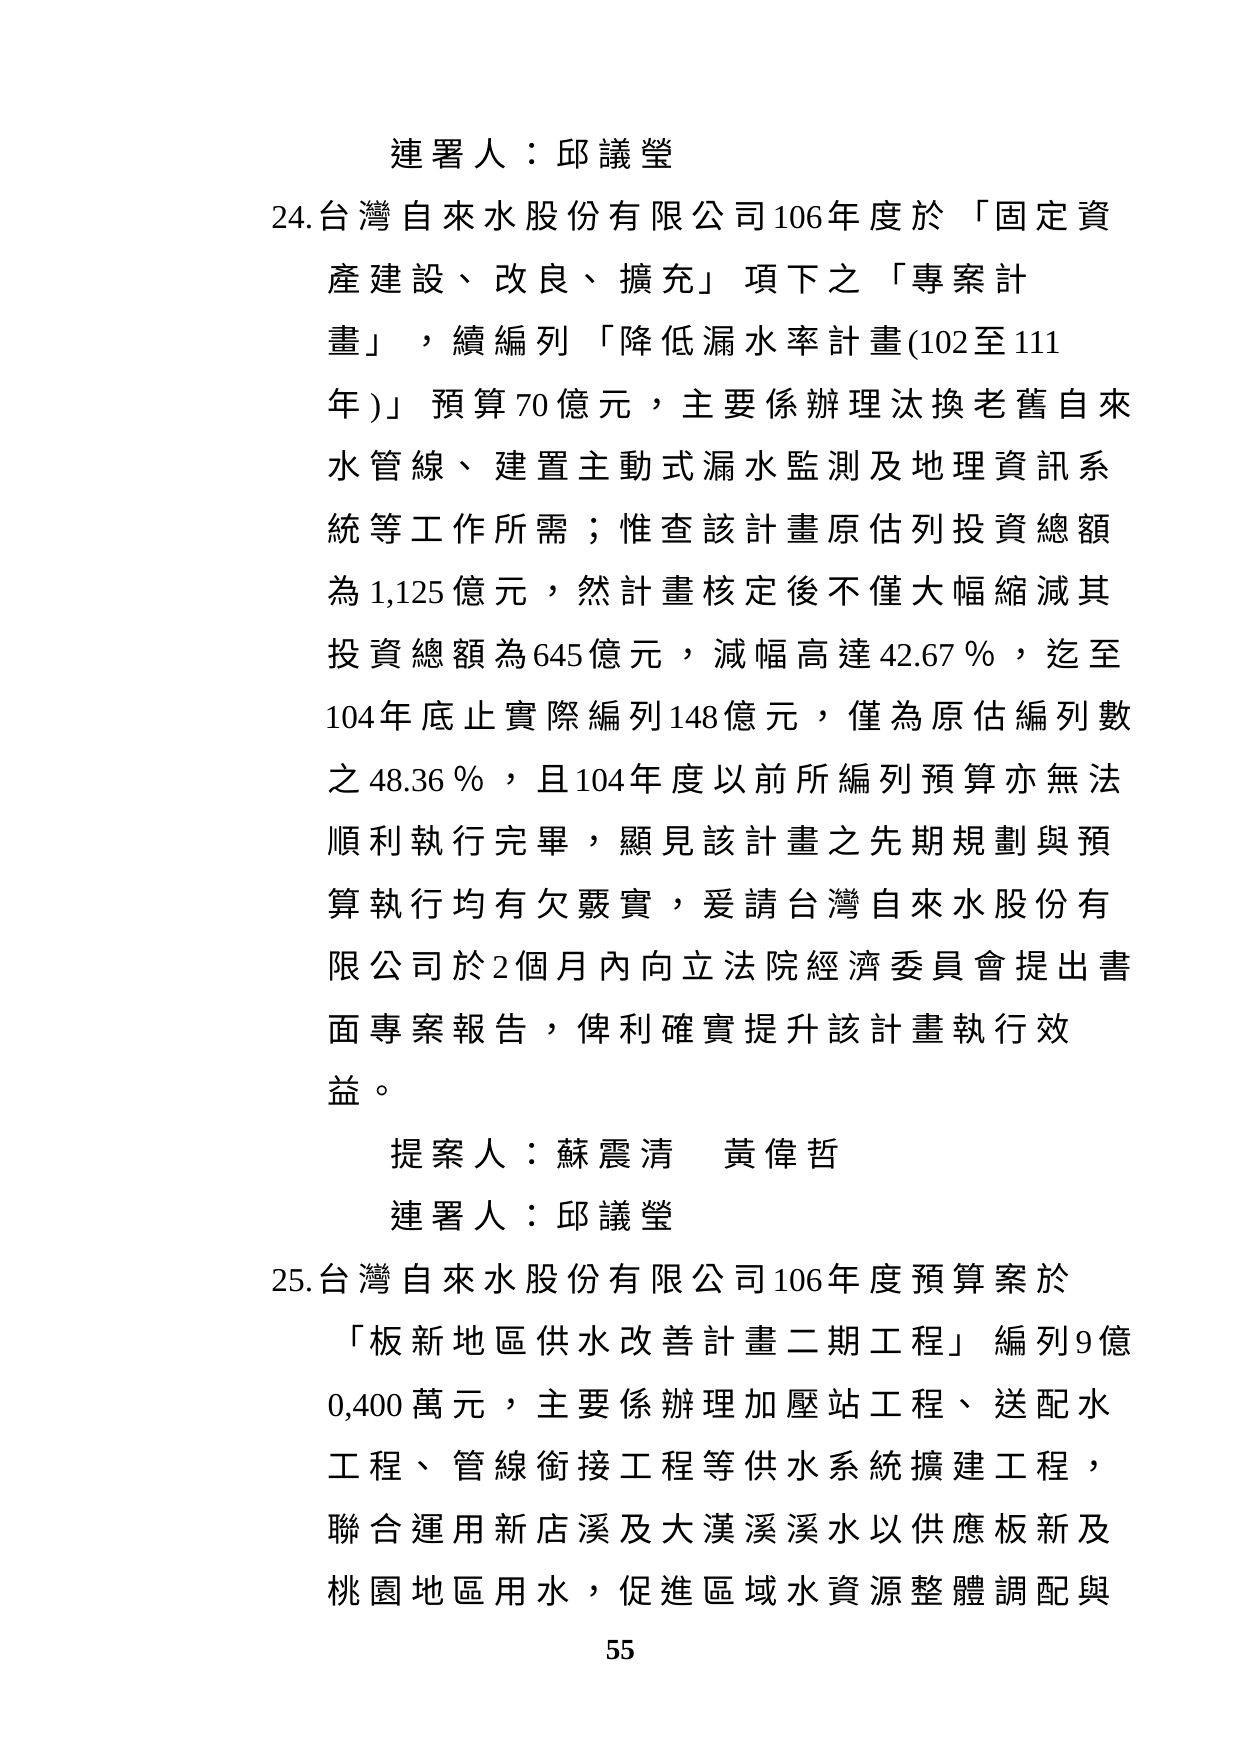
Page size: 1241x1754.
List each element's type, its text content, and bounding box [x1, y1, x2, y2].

text 連署人：邱議瑩 [381, 110, 1032, 173]
list 台灣自來水股份有限公司106年度預算案於「板新地區供水改善計畫二期工程」編列9億0,400萬元，主要係辦理加壓站工程、送配水工程、管線銜接工程等供水系統擴建工程，聯合運用新店溪及大漢溪溪水以供應板新及桃園地區用水，促進區域水資源整體調配與 [269, 1235, 1136, 1610]
list 台灣自來水股份有限公司106年度於「固定資產建設、改良、擴充」項下之「專案計畫」，續編列「降低漏水率計畫(102至111年)」預算70億元，主要係辦理汰換老舊自來水管線、建置主動式漏水監測及地理資訊系統等工作所需；惟查該計畫原估列投資總額為1,125億元，然計畫核定後不僅大幅縮減其投資總額為645億元，減幅高達42.67％，迄至104年底止實際編列148億元，僅為原估編列數之48.36％，且104年度以前所編列預算亦無法順利執行完畢，顯見該計畫之先期規劃與預算執行均有欠覈實，爰請台灣自來水股份有限公司於2個月內向立法院經濟委員會提出書面專案報告，俾利確實提升該計畫執行效益。 [269, 173, 1136, 1110]
text 連署人：邱議瑩 [381, 1173, 1032, 1235]
text 提案人：蘇震清 黃偉哲 [381, 1110, 1032, 1173]
